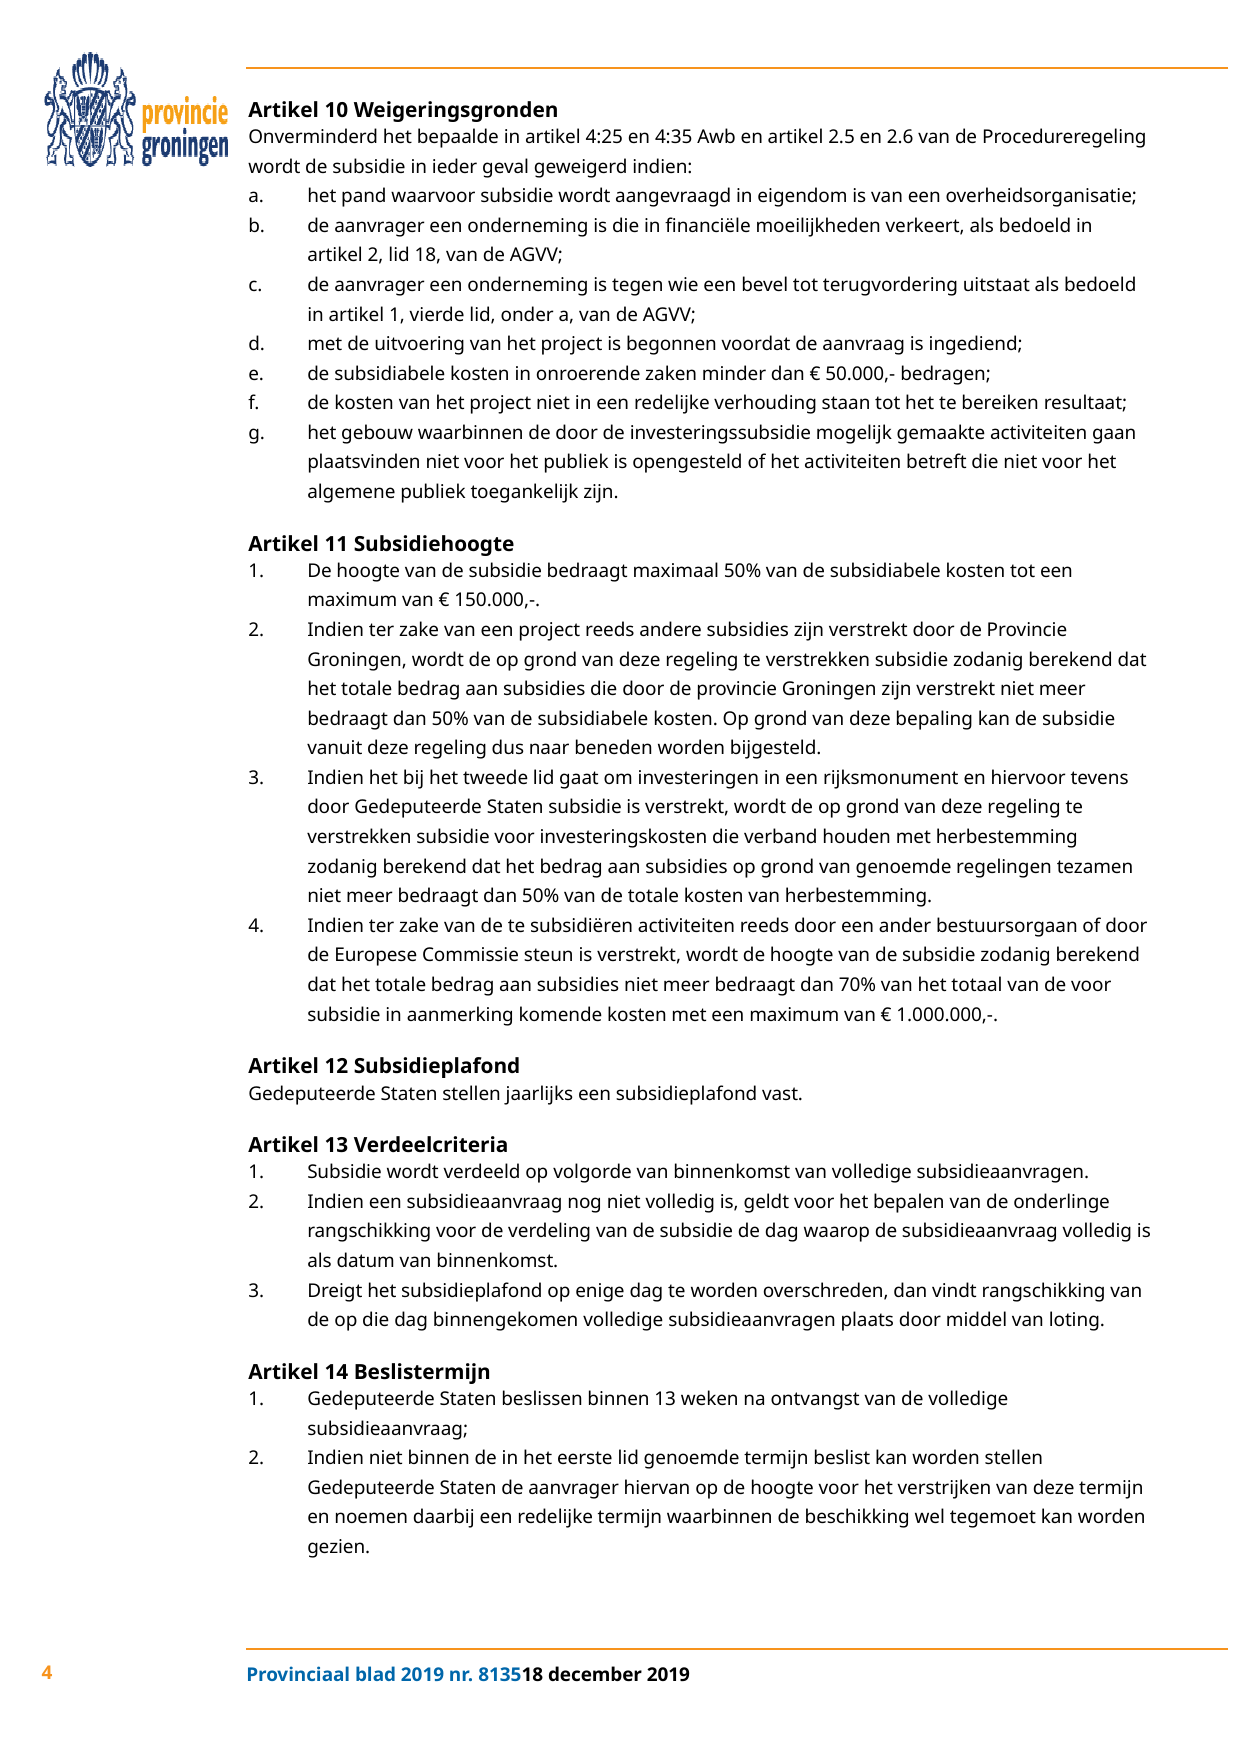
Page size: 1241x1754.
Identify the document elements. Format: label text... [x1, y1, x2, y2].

list met de uitvoering van het project is begonnen voordat de aanvraag is ingediend; [248, 330, 1152, 356]
list De hoogte van de subsidie bedraagt maximaal 50% van de subsidiabele kosten tot een maximum van € 150.000,-. [248, 557, 1152, 612]
list Subsidie wordt verdeeld op volgorde van binnenkomst van volledige subsidieaanvragen. [248, 1158, 1152, 1184]
list het pand waarvoor subsidie wordt aangevraagd in eigendom is van een overheidsorganisatie; [248, 182, 1152, 208]
list Indien niet binnen de in het eerste lid genoemde termijn beslist kan worden stellen Gedeputeerde Staten de aanvrager hiervan op de hoogte voor het verstrijken van deze termijn en noemen daarbij een redelijke termijn waarbinnen de beschikking wel tegemoet kan worden gezien. [248, 1444, 1152, 1559]
text Gedeputeerde Staten stellen jaarlijks een subsidieplafond vast. [248, 1080, 1152, 1105]
list de kosten van het project niet in een redelijke verhouding staan tot het te bereiken resultaat; [248, 389, 1152, 415]
list Gedeputeerde Staten beslissen binnen 13 weken na ontvangst van de volledige subsidieaanvraag; [248, 1385, 1152, 1441]
list Indien ter zake van een project reeds andere subsidies zijn verstrekt door de Provincie Groningen, wordt de op grond van deze regeling te verstrekken subsidie zodanig berekend dat het totale bedrag aan subsidies die door de provincie Groningen zijn verstrekt niet meer bedraagt dan 50% van de subsidiabele kosten. Op grond van deze bepaling kan de subsidie vanuit deze regeling dus naar beneden worden bijgesteld. [248, 616, 1152, 760]
text Artikel 11 Subsidiehoogte [248, 529, 1152, 557]
text Artikel 12 Subsidieplafond [248, 1051, 1152, 1080]
list de aanvrager een onderneming is die in financiële moeilijkheden verkeert, als bedoeld in artikel 2, lid 18, van de AGVV; [248, 212, 1152, 267]
list Dreigt het subsidieplafond op enige dag te worden overschreden, dan vindt rangschikking van de op die dag binnengekomen volledige subsidieaanvragen plaats door middel van loting. [248, 1277, 1152, 1332]
list Indien het bij het tweede lid gaat om investeringen in een rijksmonument en hiervoor tevens door Gedeputeerde Staten subsidie is verstrekt, wordt de op grond van deze regeling te verstrekken subsidie voor investeringskosten die verband houden met herbestemming zodanig berekend dat het bedrag aan subsidies op grond van genoemde regelingen tezamen niet meer bedraagt dan 50% van de totale kosten van herbestemming. [248, 764, 1152, 908]
text Artikel 10 Weigeringsgronden [248, 95, 1152, 123]
list Indien ter zake van de te subsidiëren activiteiten reeds door een ander bestuursorgaan of door de Europese Commissie steun is verstrekt, wordt de hoogte van de subsidie zodanig berekend dat het totale bedrag aan subsidies niet meer bedraagt dan 70% van het totaal van de voor subsidie in aanmerking komende kosten met een maximum van € 1.000.000,-. [248, 912, 1152, 1027]
text Artikel 13 Verdeelcriteria [248, 1130, 1152, 1158]
text Onverminderd het bepaalde in artikel 4:25 en 4:35 Awb en artikel 2.5 en 2.6 van de Procedureregeling wordt de subsidie in ieder geval geweigerd indien: [248, 123, 1152, 178]
text Artikel 14 Beslistermijn [248, 1357, 1152, 1385]
list de aanvrager een onderneming is tegen wie een bevel tot terugvordering uitstaat als bedoeld in artikel 1, vierde lid, onder a, van de AGVV; [248, 271, 1152, 326]
list de subsidiabele kosten in onroerende zaken minder dan € 50.000,- bedragen; [248, 360, 1152, 386]
picture [41, 47, 231, 172]
list Indien een subsidieaanvraag nog niet volledig is, geldt voor het bepalen van de onderlinge rangschikking voor de verdeling van de subsidie de dag waarop de subsidieaanvraag volledig is als datum van binnenkomst. [248, 1188, 1152, 1273]
list het gebouw waarbinnen de door de investeringssubsidie mogelijk gemaakte activiteiten gaan plaatsvinden niet voor het publiek is opengesteld of het activiteiten betreft die niet voor het algemene publiek toegankelijk zijn. [248, 419, 1152, 504]
